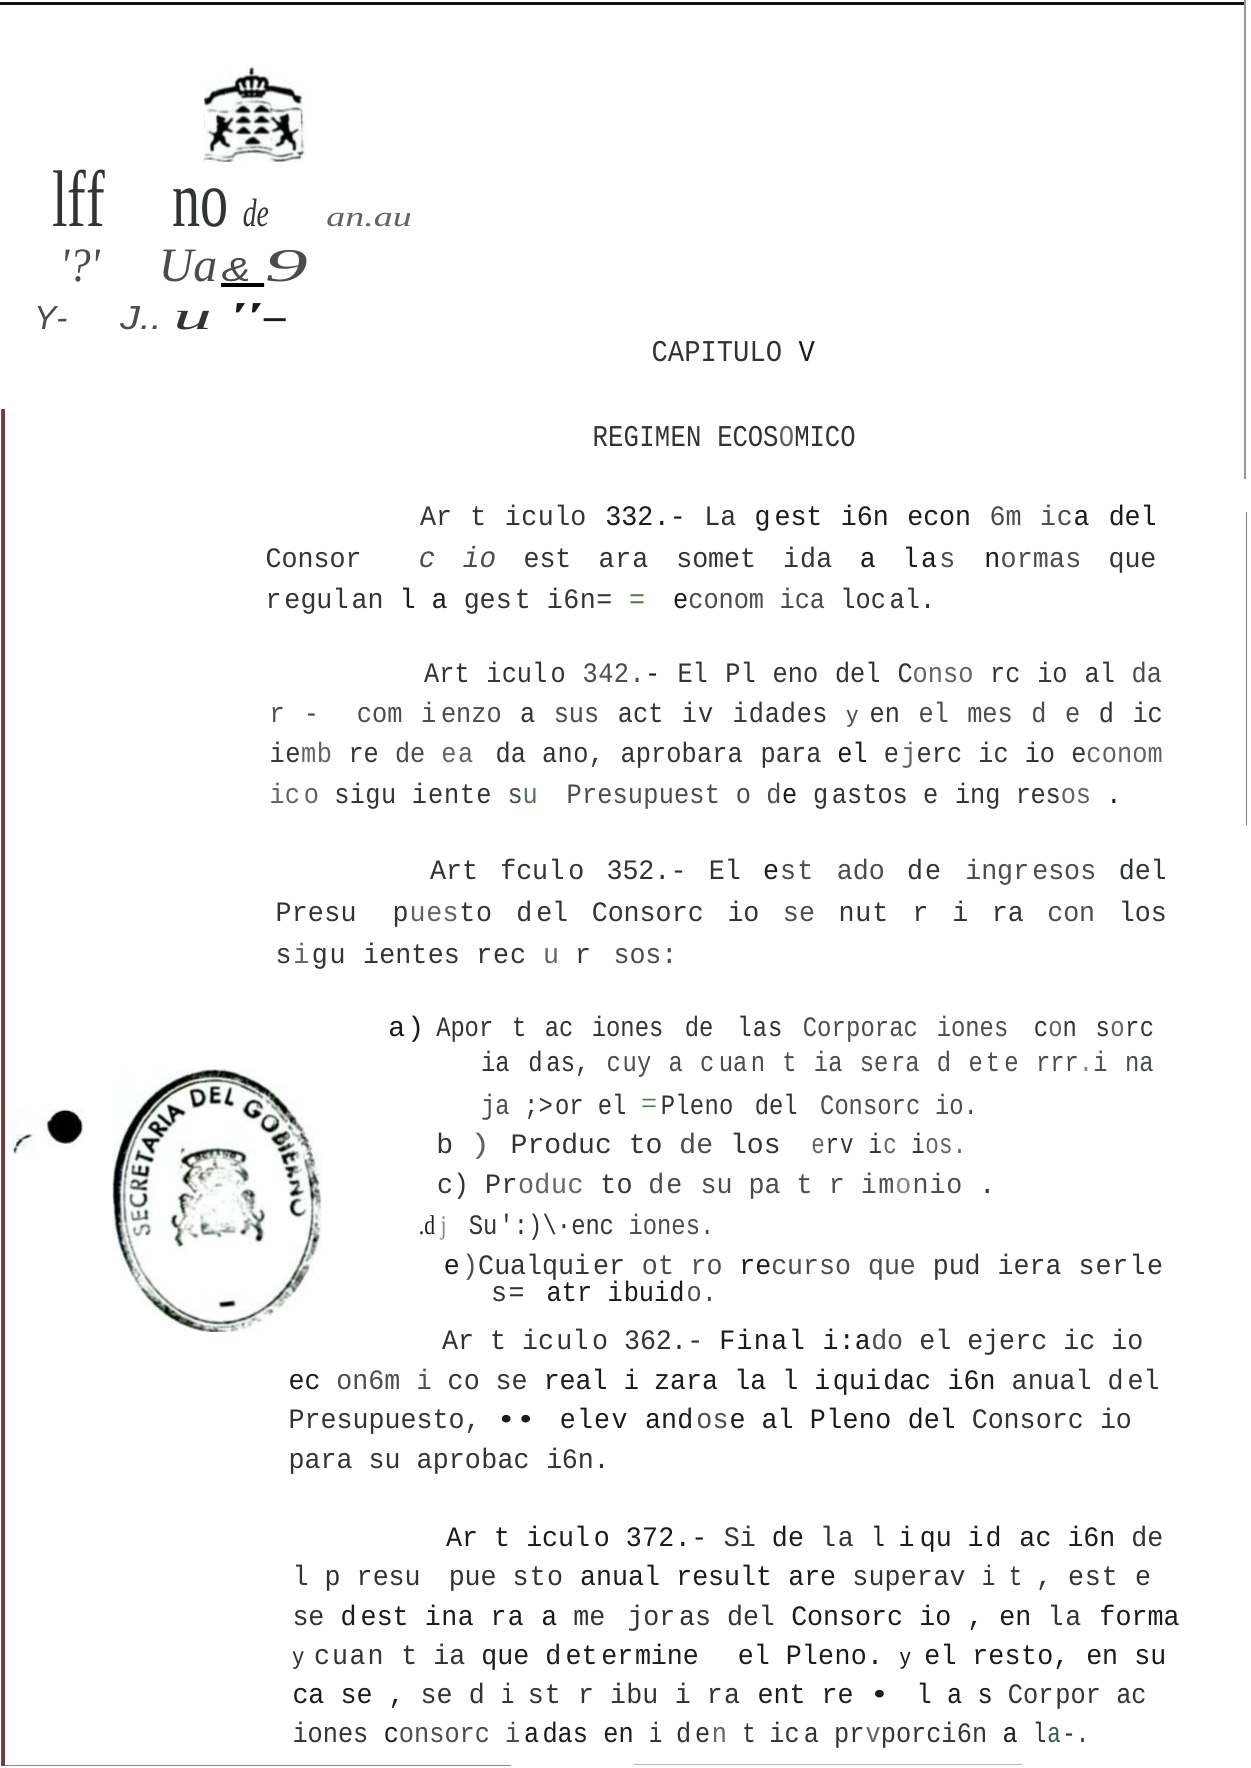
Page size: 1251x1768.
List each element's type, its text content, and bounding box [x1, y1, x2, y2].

text [5, 1209, 112, 1243]
list J.. u "- [34, 292, 417, 338]
text Art fculo 352.- El est ado de ingresos del Presu­ puesto del Consorc io se nut r i ra con los sigu ientes rec u r­ sos: [275, 856, 1167, 972]
text REGIMEN ECOSOMICO [592, 421, 1194, 455]
text c) Produc to de su pa t r imonio . [437, 1170, 1194, 1202]
text Art iculo 342.- El Pl eno del Conso rc io al da r - ­ com ienzo a sus act iv idades y en el mes d e d ic iemb re de ea da ano, aprobara para el ejerc ic io econom ico sigu iente su Presupuest o de gastos e ing resos . [269, 659, 1163, 811]
text lff no de an.au [52, 162, 417, 243]
text b ) Produc to de los erv ic ios. [436, 1130, 1194, 1162]
text .d j Su':)\·enc iones. [322, 1209, 1133, 1243]
text e)Cualquier ot ro recurso que pud iera serle s= atr ibuido. [444, 1253, 1163, 1307]
text CAPITULO V [651, 336, 1194, 371]
text Ar t iculo 372.- Si de la l iqu id ac i6n de l p resu­ pue sto anual result are superav i t , est e se dest ina ra a me joras del Consorc io , en la forma y cuan t ia que determine el Pleno. y el resto, en su ca se , se d i st r ibu i ra ent re • l a s Corpor ac iones consorc iadas en i den t ica prvporci6n a la-. [292, 1523, 1183, 1751]
text Ar t iculo 362.- Final i:ado el ejerc ic io ec on6m i co se real i zara la l iquidac i6n anual del Presupuesto, •• elev andose al Pleno del Consorc io para su aprobac i6n. [288, 1326, 1177, 1477]
text Ar t iculo 332.- La gest i6n econ 6m ica del Consor ­ c io est ara somet ida a las normas que regulan l a gest i6n= = econom ica local. [265, 502, 1157, 617]
list Apor t ac iones de las Corporac iones con sorc ia das, cuy a cuan t ia sera d ete rrr.i na ja ;>or el = Pleno del Consorc io. [388, 1013, 1154, 1123]
text '?' Ua & 9 [60, 243, 417, 291]
